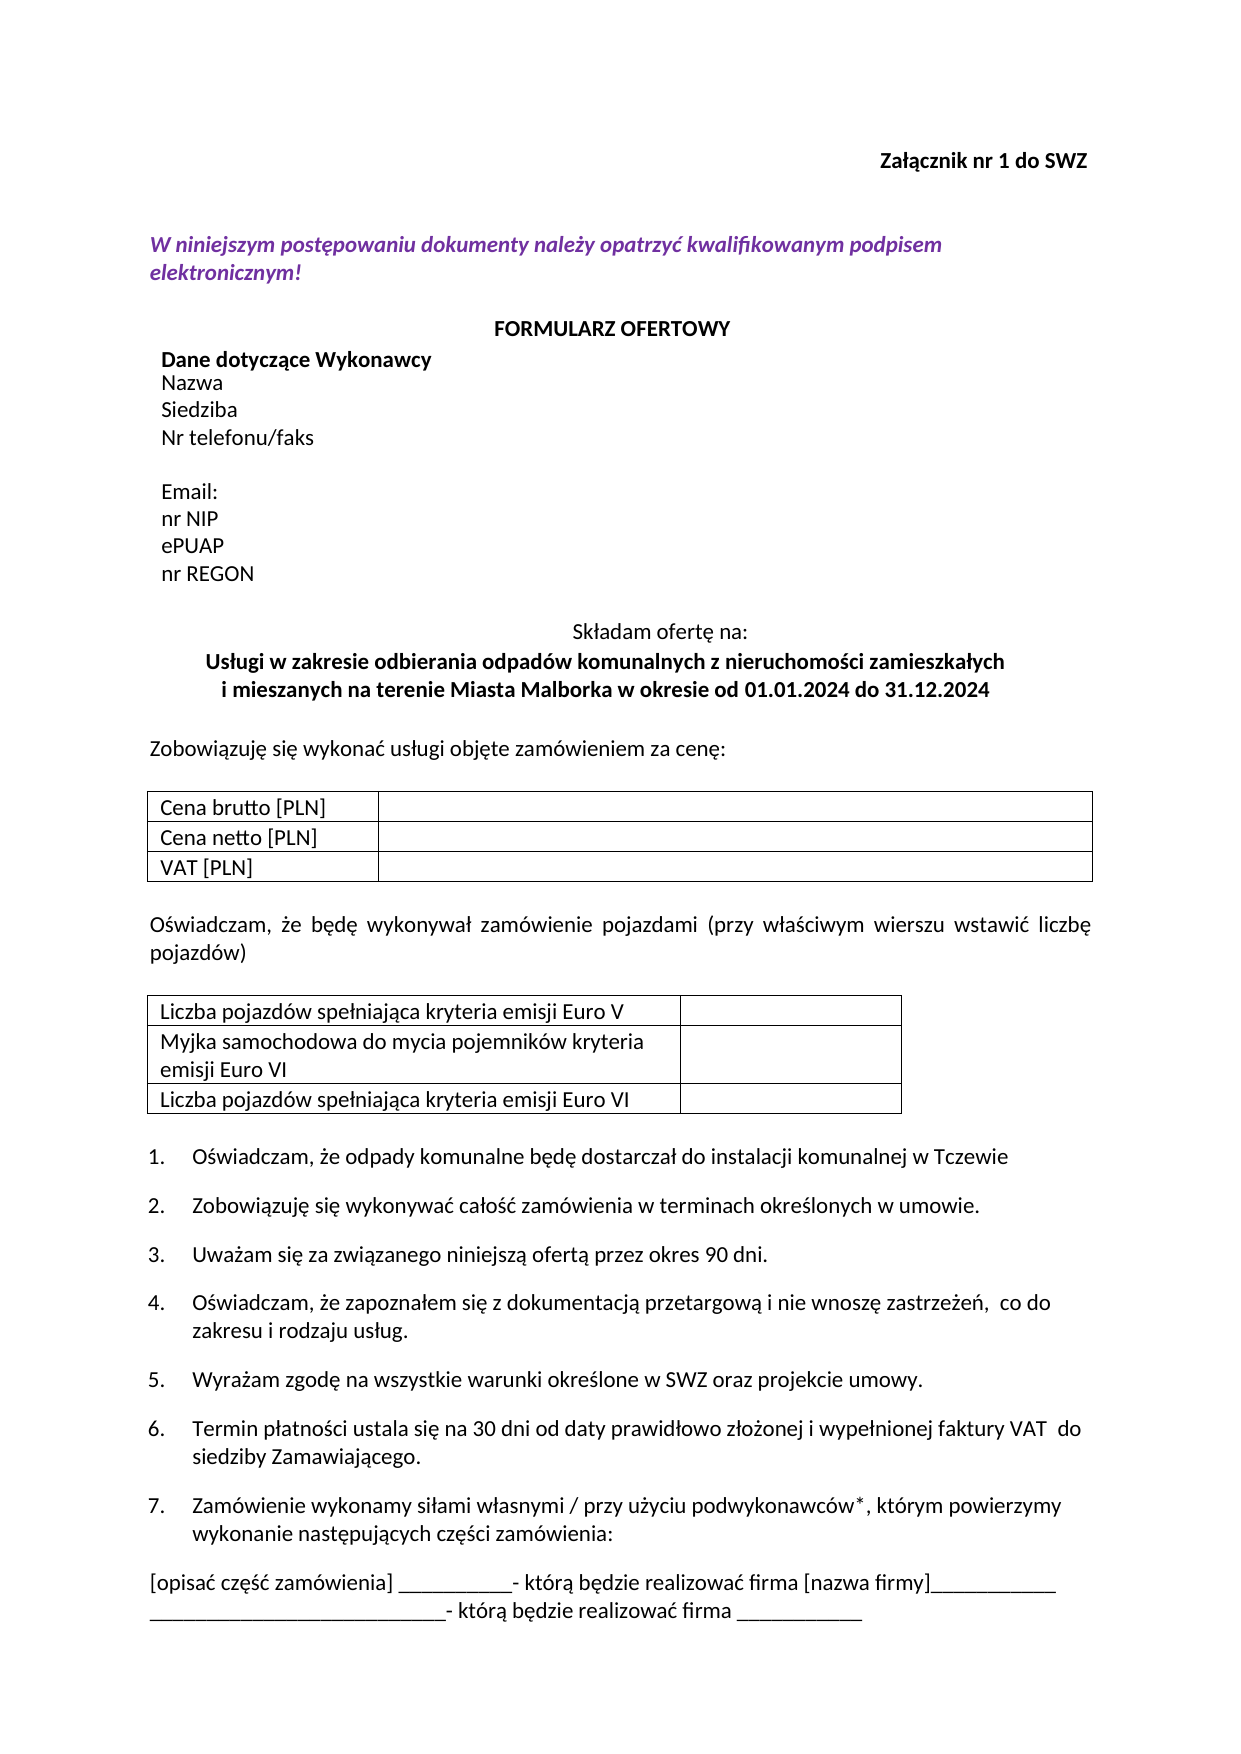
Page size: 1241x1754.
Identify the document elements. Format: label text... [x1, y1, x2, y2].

table_cell [379, 852, 1092, 881]
table_header Liczba pojazdów spełniająca kryteria emisji Euro V [148, 996, 680, 1025]
text Usługi w zakresie odbierania odpadów komunalnych z nieruchomości zamieszkałych i mieszanych na terenie Miasta Malborka w okresie od 01.01.2024 do 31.12.2024 [149, 647, 1061, 703]
table_cell Liczba pojazdów spełniająca kryteria emisji Euro VI [148, 1084, 680, 1113]
text Zobowiązuję się wykonać usługi objęte zamówieniem za cenę: [149, 734, 1092, 762]
text W niniejszym postępowaniu dokumenty należy opatrzyć kwalifikowanym podpisem elektronicznym! [149, 230, 1092, 286]
list Termin płatności ustala się na 30 dni od daty prawidłowo złożonej i wypełnionej faktury VAT do siedziby Zamawiającego. [148, 1414, 1092, 1470]
list Zobowiązuję się wykonywać całość zamówienia w terminach określonych w umowie. [148, 1191, 1092, 1219]
text Załącznik nr 1 do SWZ [149, 146, 1092, 174]
table_header Cena brutto [PLN] [148, 792, 378, 821]
text Oświadczam, że będę wykonywał zamówienie pojazdami (przy właściwym wierszu wstawić liczbę pojazdów) [149, 910, 1092, 966]
list Wyrażam zgodę na wszystkie warunki określone w SWZ oraz projekcie umowy. [148, 1365, 1092, 1393]
table_cell Cena netto [PLN] [148, 822, 378, 851]
list Zamówienie wykonamy siłami własnymi / przy użyciu podwykonawców*, którym powierzymy wykonanie następujących części zamówienia: [148, 1491, 1092, 1547]
table_header [379, 792, 1092, 821]
table_cell [681, 1084, 901, 1113]
text __________________________- którą będzie realizować firma ___________ [149, 1597, 1092, 1624]
table_cell [681, 1026, 901, 1083]
table_cell Myjka samochodowa do mycia pojemników kryteria emisji Euro VI [148, 1026, 680, 1083]
list Oświadczam, że odpady komunalne będę dostarczał do instalacji komunalnej w Tczewie [148, 1142, 1092, 1170]
table_cell VAT [PLN] [148, 852, 378, 881]
text [opisać część zamówienia] __________- którą będzie realizować firma [nazwa firmy]___________ [149, 1568, 1092, 1596]
list Oświadczam, że zapoznałem się z dokumentacją przetargową i nie wnoszę zastrzeżeń, co do zakresu i rodzaju usług. [148, 1288, 1092, 1344]
table_header [681, 996, 901, 1025]
list Uważam się za związanego niniejszą ofertą przez okres 90 dni. [148, 1240, 1092, 1268]
table_cell [379, 822, 1092, 851]
